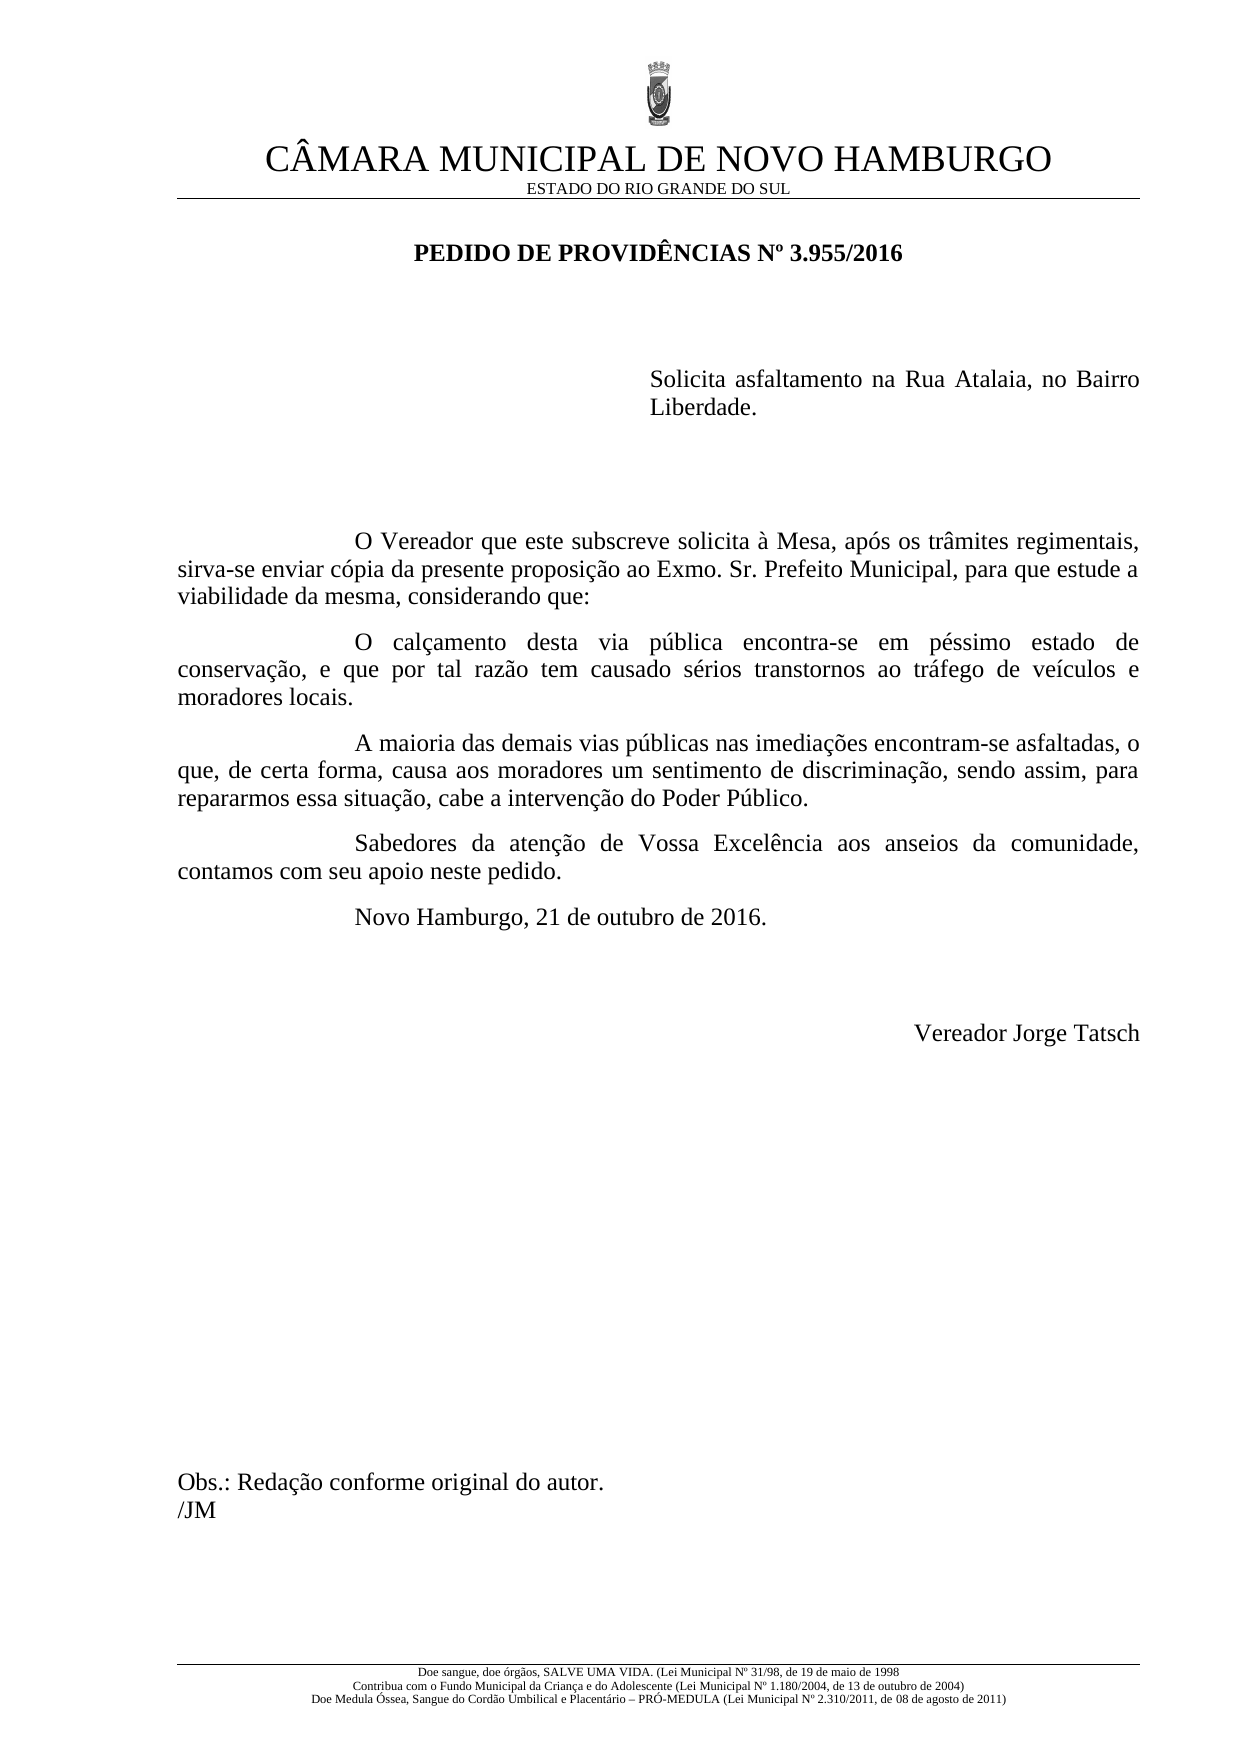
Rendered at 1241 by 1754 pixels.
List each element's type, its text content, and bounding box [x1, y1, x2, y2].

text O calçamento desta via pública encontra-se em péssimo estado de conservação, e que por tal razão tem causado sérios transtornos ao tráfego de veículos e moradores locais. [177, 628, 1140, 711]
text Solicita asfaltamento na Rua Atalaia, no Bairro Liberdade. [649, 365, 1140, 421]
text Obs.: Redação conforme original do autor. [177, 1468, 1140, 1496]
text Novo Hamburgo, 21 de outubro de 2016. [177, 903, 1140, 930]
text A maioria das demais vias públicas nas imediações encontram-se asfaltadas, o que, de certa forma, causa aos moradores um sentimento de discriminação, sendo assim, para repararmos essa situação, cabe a intervenção do Poder Público. [177, 729, 1140, 812]
text Vereador Jorge Tatsch [177, 1019, 1140, 1047]
text Sabedores da atenção de Vossa Excelência aos anseios da comunidade, contamos com seu apoio neste pedido. [177, 829, 1140, 885]
text /JM [177, 1496, 1140, 1523]
text O Vereador que este subscreve solicita à Mesa, após os trâmites regimentais, sirva-se enviar cópia da presente proposição ao Exmo. Sr. Prefeito Municipal, para que estude a viabilidade da mesma, considerando que: [177, 527, 1140, 610]
title PEDIDO DE PROVIDÊNCIAS Nº 3.955/2016 [177, 239, 1140, 266]
